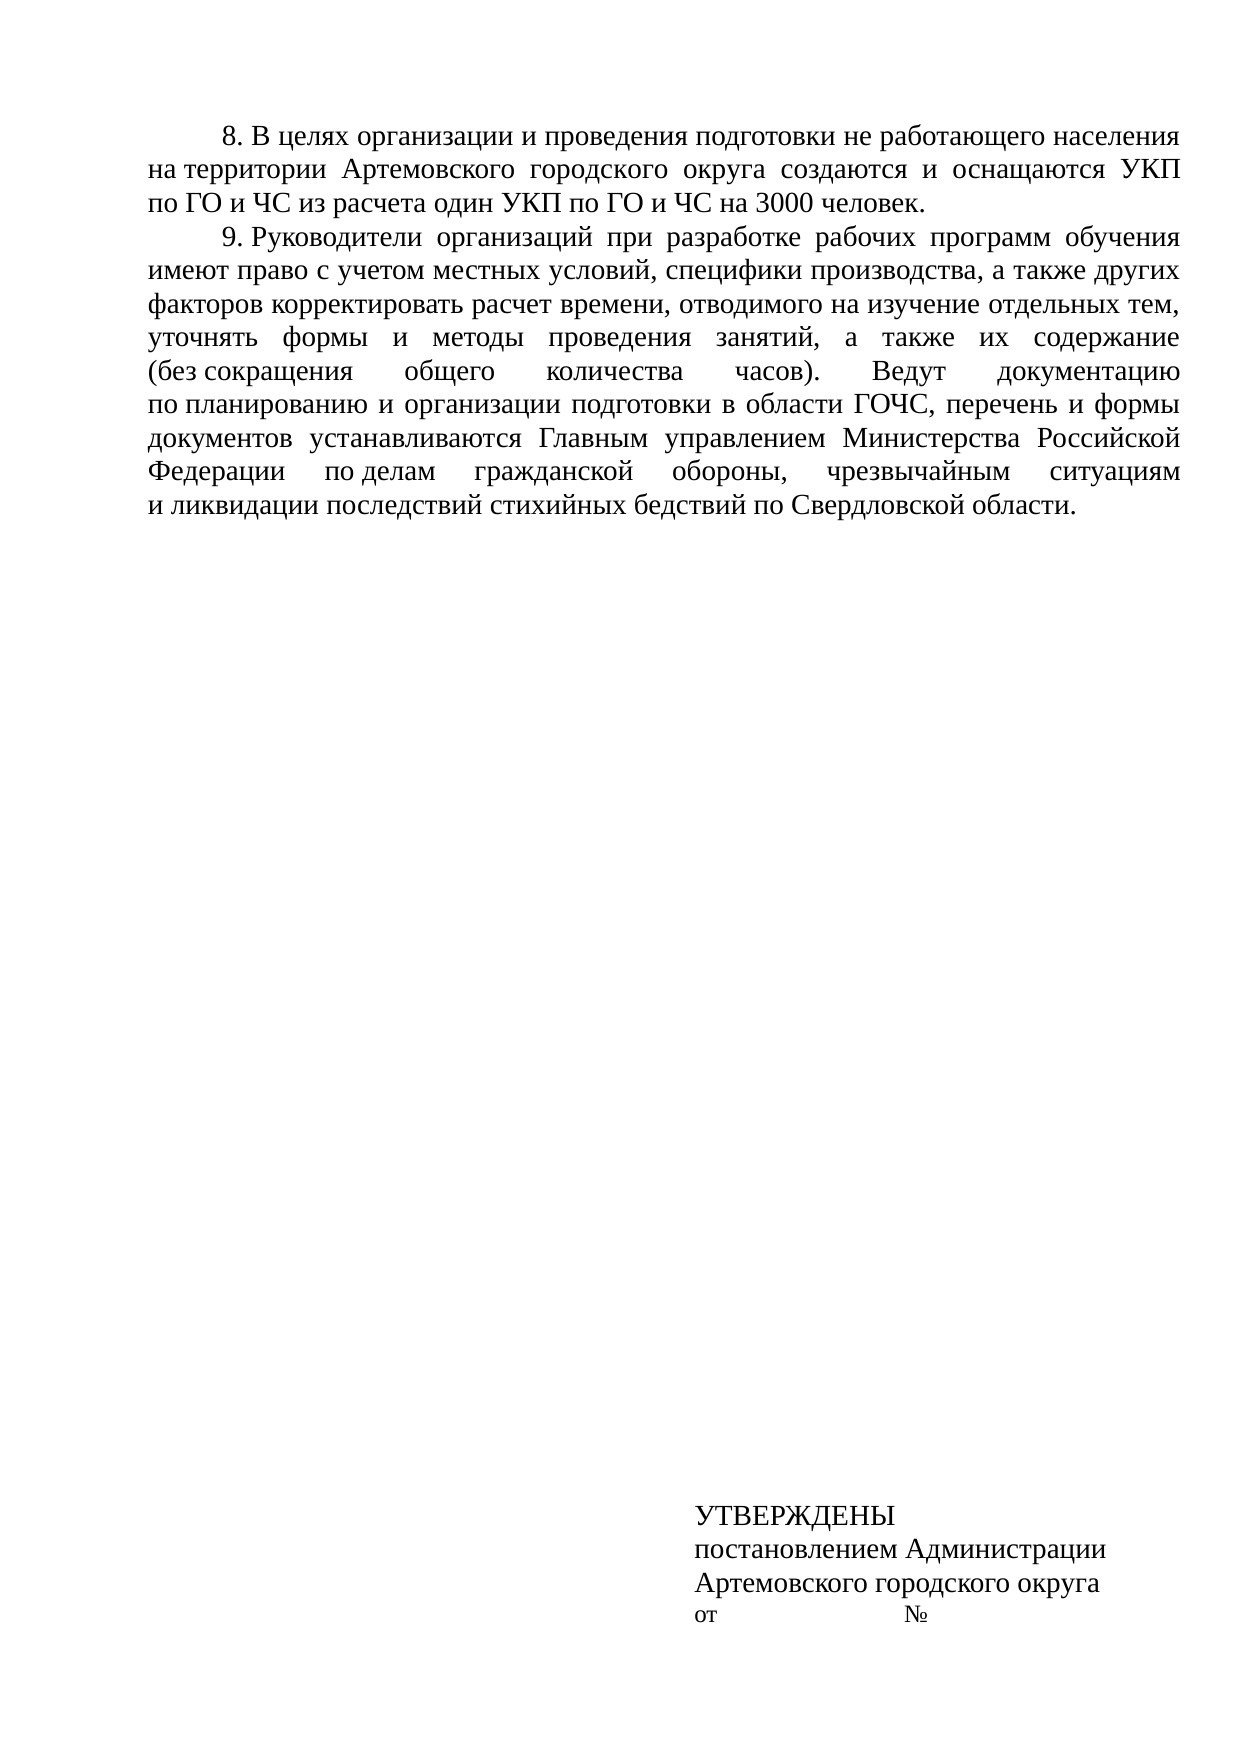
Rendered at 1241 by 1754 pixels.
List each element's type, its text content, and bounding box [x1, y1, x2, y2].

text от_%REG_DATE% № _%REG_NUM%_ [694, 1599, 1181, 1627]
text 9. Руководители организаций при разработке рабочих программ обучения имеют право с учетом местных условий, специфики производства, а также других факторов корректировать расчет времени, отводимого на изучение отдельных тем, уточнять формы и методы проведения занятий, а также их содержание (без сокращения общего количества часов). Ведут документацию по планированию и организации подготовки в области ГОЧС, перечень и формы документов устанавливаются Главным управлением Министерства Российской Федерации по делам гражданской обороны, чрезвычайным ситуациям и ликвидации последствий стихийных бедствий по Свердловской области. [148, 219, 1181, 521]
subtitle УТВЕРЖДЕНЫ [694, 1498, 1181, 1532]
text 8. В целях организации и проведения подготовки не работающего населения на территории Артемовского городского округа создаются и оснащаются УКП по ГО и ЧС из расчета один УКП по ГО и ЧС на 3000 человек. [148, 118, 1181, 219]
subtitle постановлением Администрации Артемовского городского округа [694, 1532, 1166, 1599]
